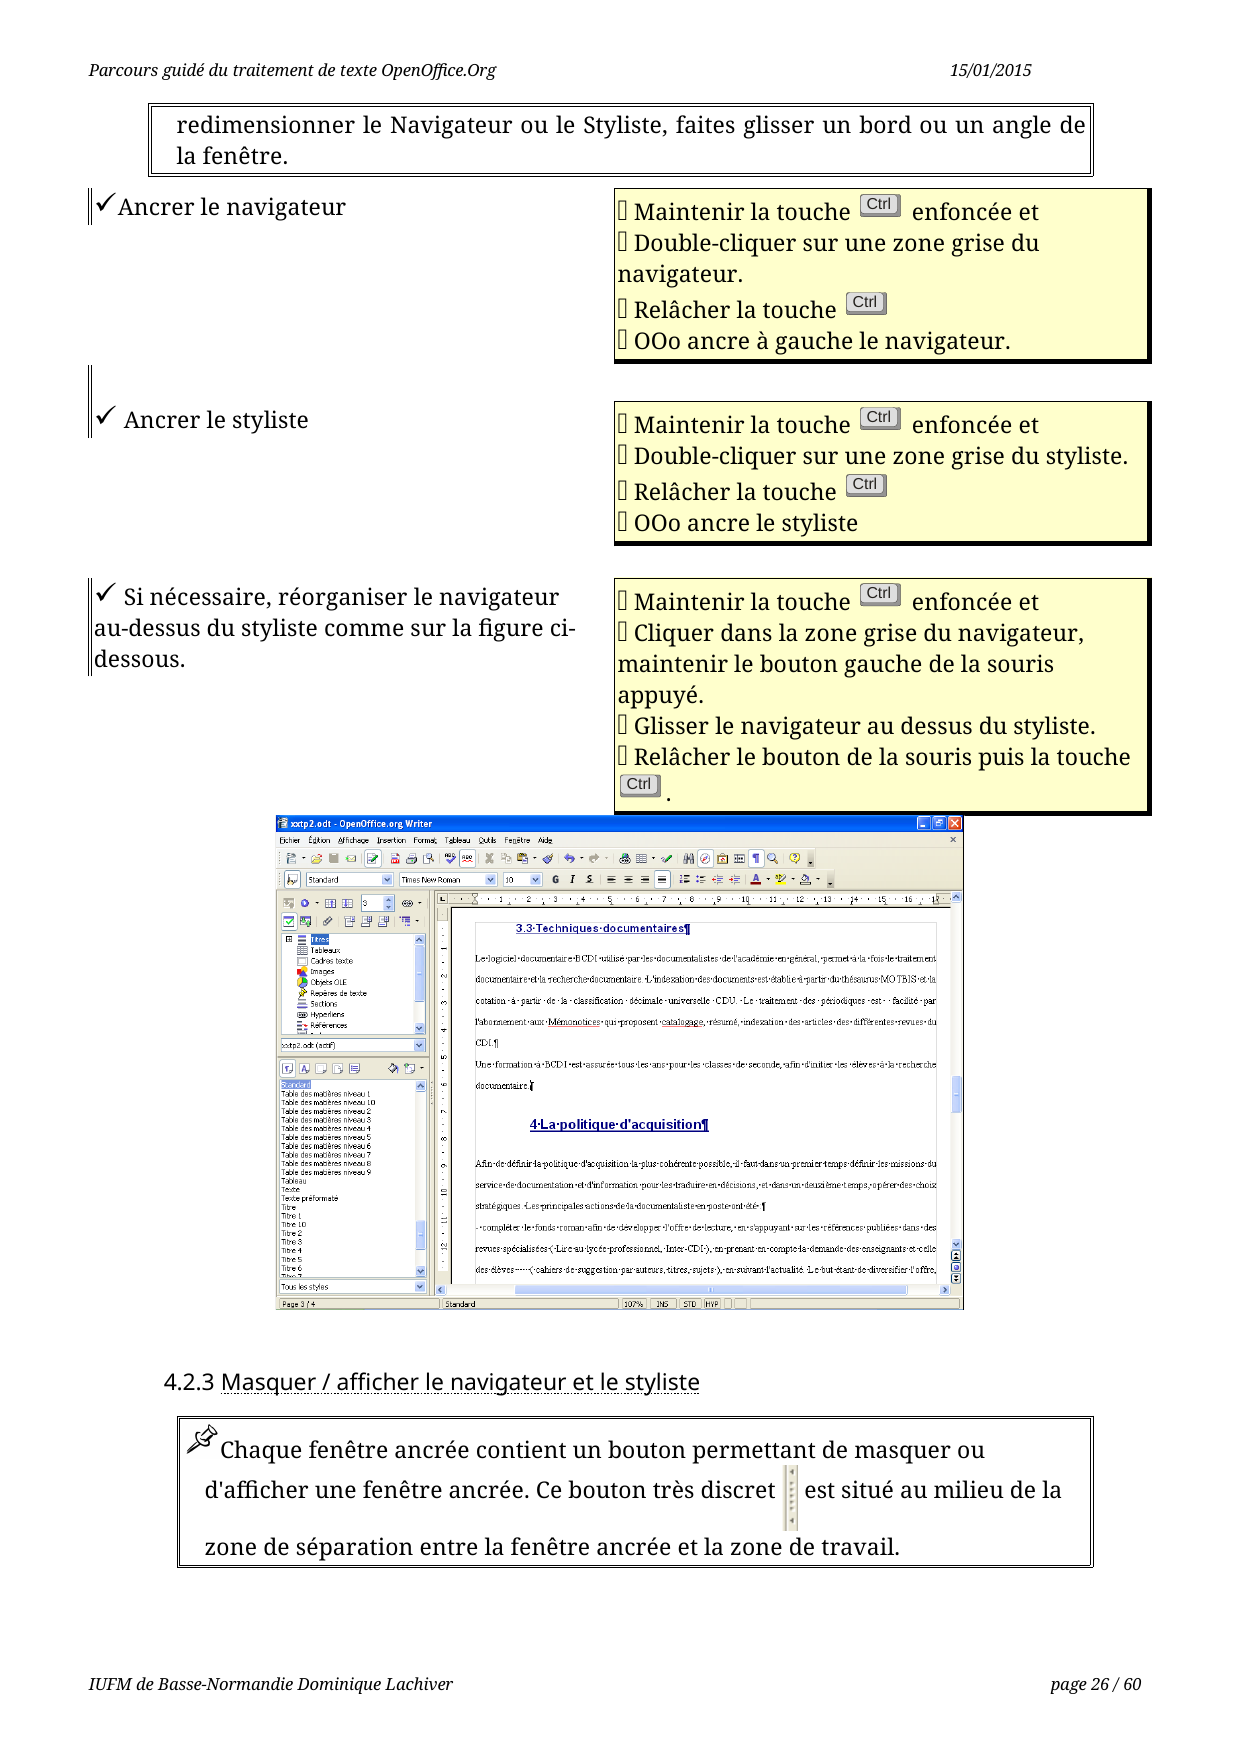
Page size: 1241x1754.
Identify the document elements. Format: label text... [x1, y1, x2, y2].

picture [782, 1465, 798, 1531]
table_cell [588, 578, 614, 815]
table_cell [92, 365, 587, 401]
table_cell  Ancrer le styliste [89, 401, 587, 546]
picture [275, 815, 965, 1310]
table_cell [588, 365, 614, 401]
table_cell  Si nécessaire, réorganiser le navigateur au-dessus du styliste comme sur la figure ci-dessous. [89, 578, 587, 816]
table_cell [614, 546, 1152, 577]
table_cell [588, 546, 614, 577]
table_cell [614, 365, 1152, 401]
table_header [588, 188, 614, 364]
subtitle Masquer / afficher le navigateur et le styliste [163, 1366, 1152, 1397]
table_header Ancrer le navigateur [89, 188, 587, 364]
table_cell [89, 546, 587, 577]
table_cell [588, 401, 614, 546]
picture [182, 1421, 220, 1459]
